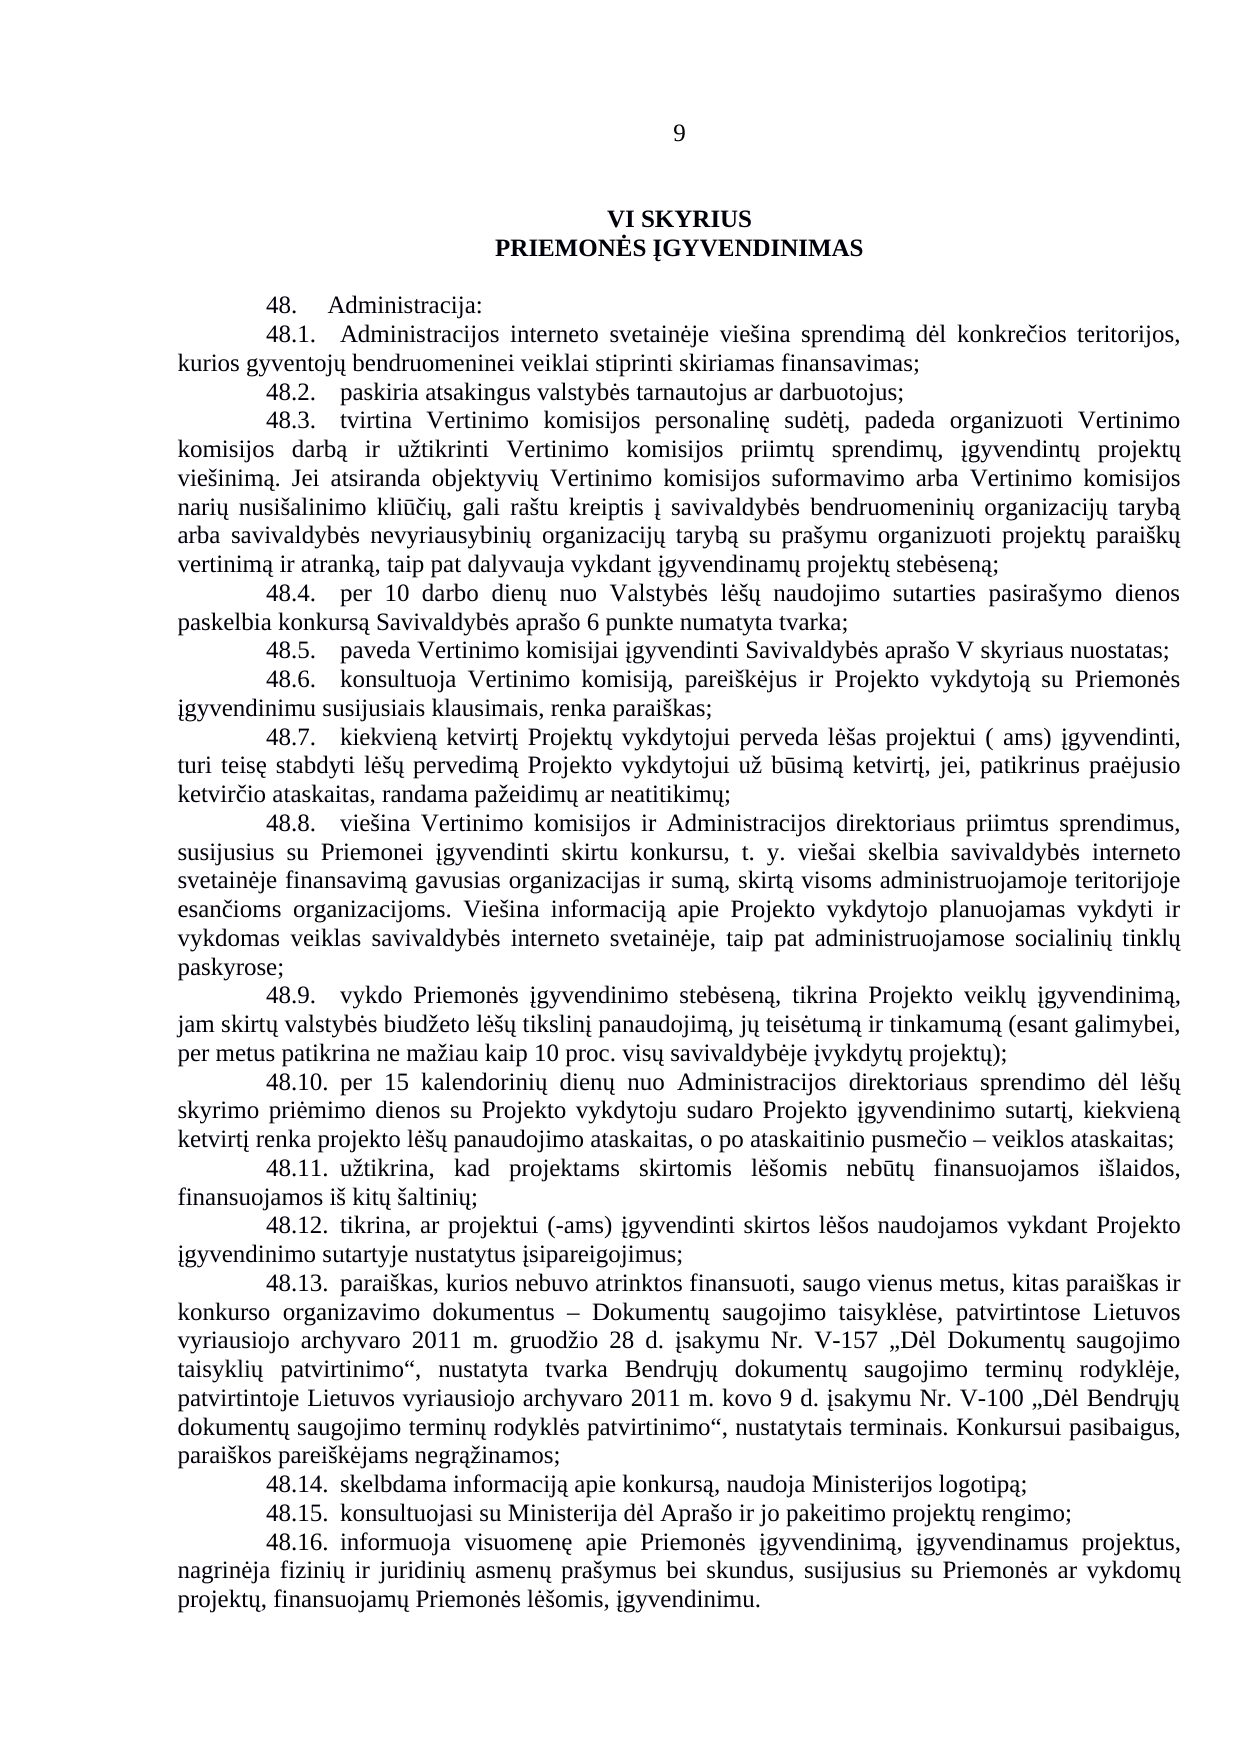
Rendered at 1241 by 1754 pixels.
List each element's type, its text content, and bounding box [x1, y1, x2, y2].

text VI SKYRIUS [177, 204, 1181, 233]
text 48.14. skelbdama informaciją apie konkursą, naudoja Ministerijos logotipą; [177, 1469, 1181, 1498]
text 48.9. vykdo Priemonės įgyvendinimo stebėseną, tikrina Projekto veiklų įgyvendinimą, jam skirtų valstybės biudžeto lėšų tikslinį panaudojimą, jų teisėtumą ir tinkamumą (esant galimybei, per metus patikrina ne mažiau kaip 10 proc. visų savivaldybėje įvykdytų projektų); [177, 981, 1181, 1067]
text 48.1. Administracijos interneto svetainėje viešina sprendimą dėl konkrečios teritorijos, kurios gyventojų bendruomeninei veiklai stiprinti skiriamas finansavimas; [177, 319, 1181, 377]
text 48.7. kiekvieną ketvirtį Projektų vykdytojui perveda lėšas projektui ( ams) įgyvendinti, turi teisę stabdyti lėšų pervedimą Projekto vykdytojui už būsimą ketvirtį, jei, patikrinus praėjusio ketvirčio ataskaitas, randama pažeidimų ar neatitikimų; [177, 722, 1181, 808]
text 48.4. per 10 darbo dienų nuo Valstybės lėšų naudojimo sutarties pasirašymo dienos paskelbia konkursą Savivaldybės aprašo 6 punkte numatyta tvarka; [177, 578, 1181, 636]
text 48.12. tikrina, ar projektui (-ams) įgyvendinti skirtos lėšos naudojamos vykdant Projekto įgyvendinimo sutartyje nustatytus įsipareigojimus; [177, 1211, 1181, 1268]
text 48.2. paskiria atsakingus valstybės tarnautojus ar darbuotojus; [177, 377, 1181, 406]
text 48.5. paveda Vertinimo komisijai įgyvendinti Savivaldybės aprašo V skyriaus nuostatas; [177, 636, 1181, 664]
text 48.15. konsultuojasi su Ministerija dėl Aprašo ir jo pakeitimo projektų rengimo; [177, 1498, 1181, 1527]
text 48.13. paraiškas, kurios nebuvo atrinktos finansuoti, saugo vienus metus, kitas paraiškas ir konkurso organizavimo dokumentus – Dokumentų saugojimo taisyklėse, patvirtintose Lietuvos vyriausiojo archyvaro 2011 m. gruodžio 28 d. įsakymu Nr. V-157 „Dėl Dokumentų saugojimo taisyklių patvirtinimo“, nustatyta tvarka Bendrųjų dokumentų saugojimo terminų rodyklėje, patvirtintoje Lietuvos vyriausiojo archyvaro 2011 m. kovo 9 d. įsakymu Nr. V-100 „Dėl Bendrųjų dokumentų saugojimo terminų rodyklės patvirtinimo“, nustatytais terminais. Konkursui pasibaigus, paraiškos pareiškėjams negrąžinamos; [177, 1268, 1181, 1469]
text 48.16. informuoja visuomenę apie Priemonės įgyvendinimą, įgyvendinamus projektus, nagrinėja fizinių ir juridinių asmenų prašymus bei skundus, susijusius su Priemonės ar vykdomų projektų, finansuojamų Priemonės lėšomis, įgyvendinimu. [177, 1527, 1181, 1613]
text 48.3. tvirtina Vertinimo komisijos personalinę sudėtį, padeda organizuoti Vertinimo komisijos darbą ir užtikrinti Vertinimo komisijos priimtų sprendimų, įgyvendintų projektų viešinimą. Jei atsiranda objektyvių Vertinimo komisijos suformavimo arba Vertinimo komisijos narių nusišalinimo kliūčių, gali raštu kreiptis į savivaldybės bendruomeninių organizacijų tarybą arba savivaldybės nevyriausybinių organizacijų tarybą su prašymu organizuoti projektų paraiškų vertinimą ir atranką, taip pat dalyvauja vykdant įgyvendinamų projektų stebėseną; [177, 406, 1181, 578]
text PRIEMONĖS ĮGYVENDINIMAS [177, 233, 1181, 262]
text 48.6. konsultuoja Vertinimo komisiją, pareiškėjus ir Projekto vykdytoją su Priemonės įgyvendinimu susijusiais klausimais, renka paraiškas; [177, 664, 1181, 722]
text 48.10. per 15 kalendorinių dienų nuo Administracijos direktoriaus sprendimo dėl lėšų skyrimo priėmimo dienos su Projekto vykdytoju sudaro Projekto įgyvendinimo sutartį, kiekvieną ketvirtį renka projekto lėšų panaudojimo ataskaitas, o po ataskaitinio pusmečio – veiklos ataskaitas; [177, 1067, 1181, 1153]
text 48.11. užtikrina, kad projektams skirtomis lėšomis nebūtų finansuojamos išlaidos, finansuojamos iš kitų šaltinių; [177, 1153, 1181, 1211]
text 48.8. viešina Vertinimo komisijos ir Administracijos direktoriaus priimtus sprendimus, susijusius su Priemonei įgyvendinti skirtu konkursu, t. y. viešai skelbia savivaldybės interneto svetainėje finansavimą gavusias organizacijas ir sumą, skirtą visoms administruojamoje teritorijoje esančioms organizacijoms. Viešina informaciją apie Projekto vykdytojo planuojamas vykdyti ir vykdomas veiklas savivaldybės interneto svetainėje, taip pat administruojamose socialinių tinklų paskyrose; [177, 808, 1181, 981]
text 48. Administracija: [177, 291, 1181, 319]
